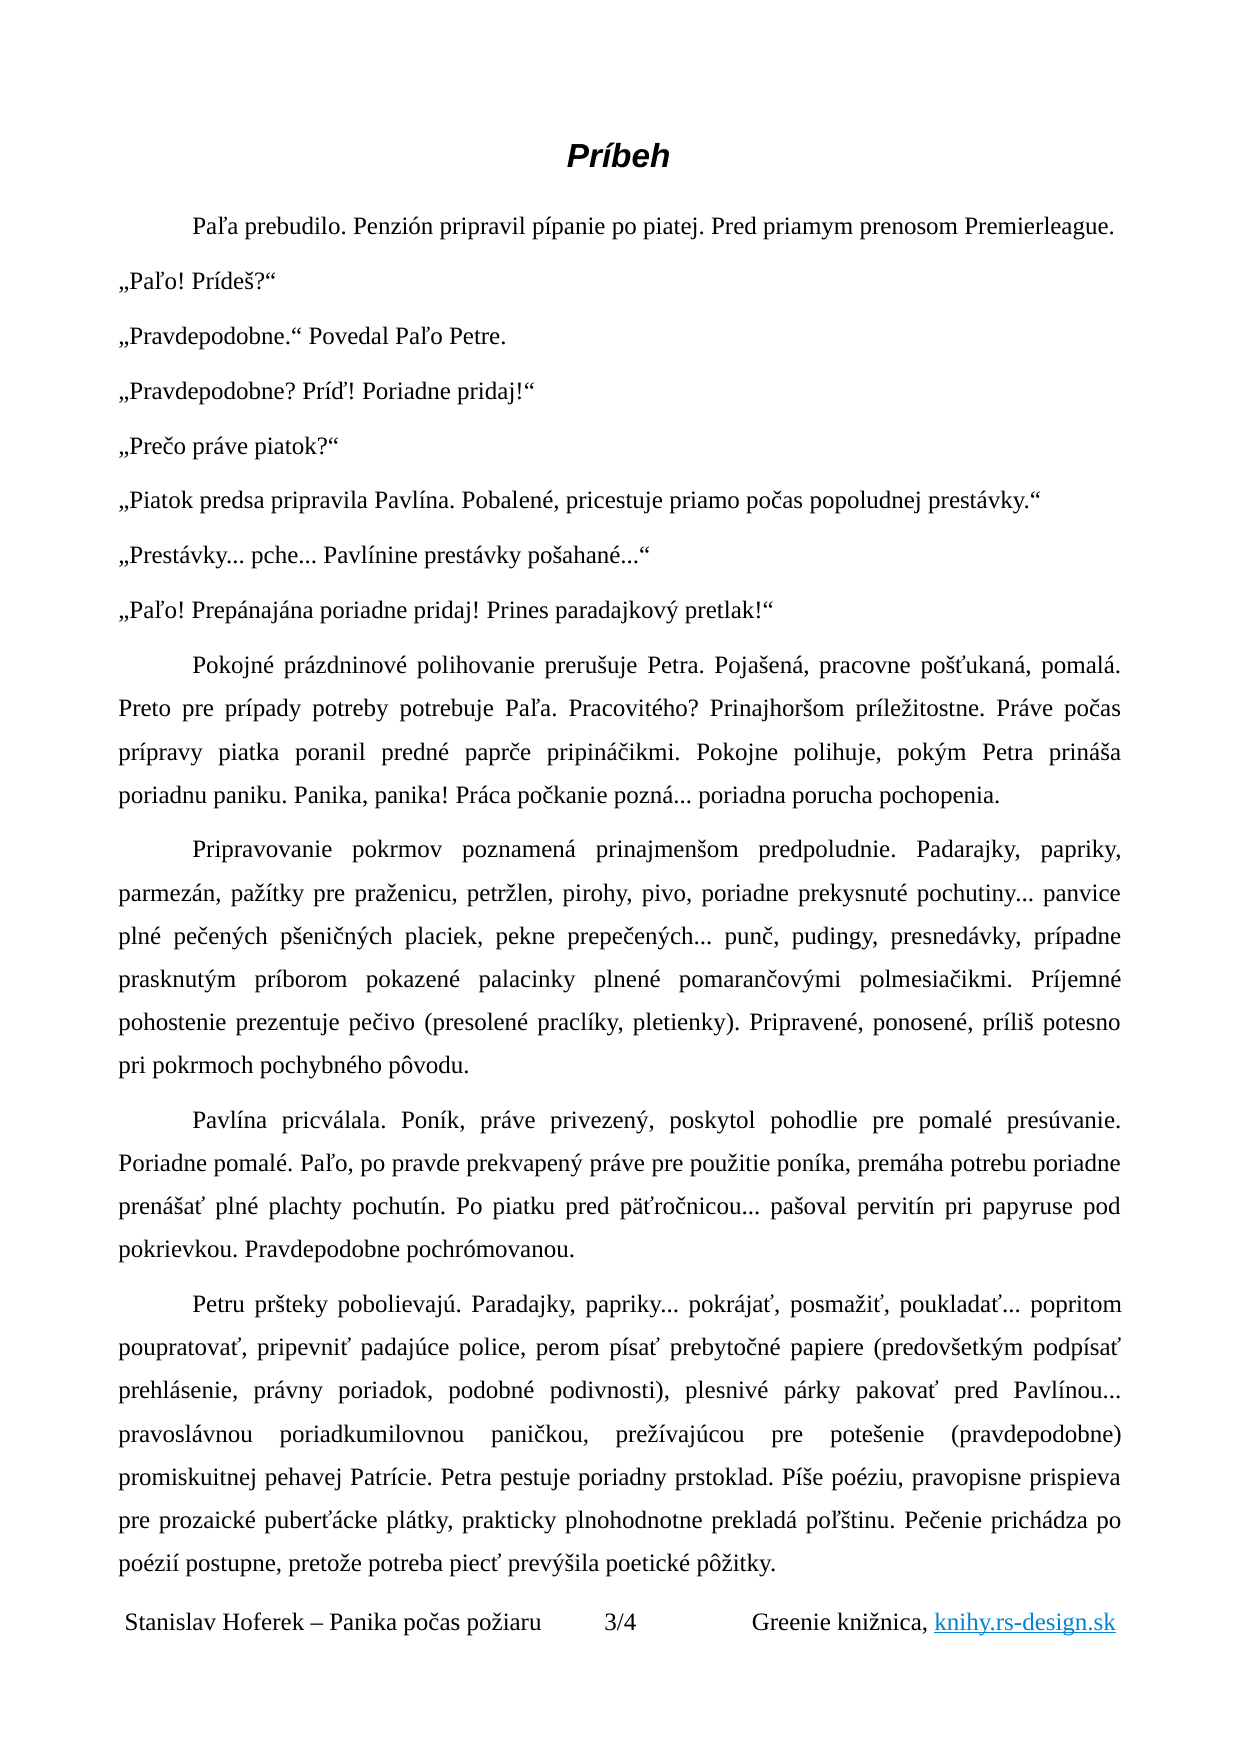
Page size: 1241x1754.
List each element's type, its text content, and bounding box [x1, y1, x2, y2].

text „Pravdepodobne? Príď! Poriadne pridaj!“ [118, 376, 1122, 404]
text Paľa prebudilo. Penzión pripravil pípanie po piatej. Pred priamym prenosom Premierleague. [118, 211, 1122, 240]
text „Paľo! Prepánajána poriadne pridaj! Prines paradajkový pretlak!“ [118, 595, 1122, 624]
text Petru pršteky pobolievajú. Paradajky, papriky... pokrájať, posmažiť, poukladať... popritom poupratovať, pripevniť padajúce police, perom písať prebytočné papiere (predovšetkým podpísať prehlásenie, právny poriadok, podobné podivnosti), plesnivé párky pakovať pred Pavlínou... pravoslávnou poriadkumilovnou paničkou, prežívajúcou pre potešenie (pravdepodobne) promiskuitnej pehavej Patrície. Petra pestuje poriadny prstoklad. Píše poéziu, pravopisne prispieva pre prozaické puberťácke plátky, prakticky plnohodnotne prekladá poľštinu. Pečenie prichádza po poézií postupne, pretože potreba piecť prevýšila poetické pôžitky. [118, 1289, 1122, 1577]
subtitle Príbeh [118, 136, 1122, 174]
text „Prestávky... pche... Pavlínine prestávky pošahané...“ [118, 541, 1122, 569]
text „Prečo práve piatok?“ [118, 431, 1122, 459]
text Pokojné prázdninové polihovanie prerušuje Petra. Pojašená, pracovne pošťukaná, pomalá. Preto pre prípady potreby potrebuje Paľa. Pracovitého? Prinajhoršom príležitostne. Práve počas prípravy piatka poranil predné paprče pripináčikmi. Pokojne polihuje, pokým Petra prináša poriadnu paniku. Panika, panika! Práca počkanie pozná... poriadna porucha pochopenia. [118, 650, 1122, 808]
text „Pravdepodobne.“ Povedal Paľo Petre. [118, 321, 1122, 350]
text „Piatok predsa pripravila Pavlína. Pobalené, pricestuje priamo počas popoludnej prestávky.“ [118, 486, 1122, 514]
text Pavlína pricválala. Poník, práve privezený, poskytol pohodlie pre pomalé presúvanie. Poriadne pomalé. Paľo, po pravde prekvapený práve pre použitie poníka, premáha potrebu poriadne prenášať plné plachty pochutín. Po piatku pred päťročnicou... pašoval pervitín pri papyruse pod pokrievkou. Pravdepodobne pochrómovanou. [118, 1105, 1122, 1263]
text Pripravovanie pokrmov poznamená prinajmenšom predpoludnie. Padarajky, papriky, parmezán, pažítky pre praženicu, petržlen, pirohy, pivo, poriadne prekysnuté pochutiny... panvice plné pečených pšeničných placiek, pekne prepečených... punč, pudingy, presnedávky, prípadne prasknutým príborom pokazené palacinky plnené pomarančovými polmesiačikmi. Príjemné pohostenie prezentuje pečivo (presolené praclíky, pletienky). Pripravené, ponosené, príliš potesno pri pokrmoch pochybného pôvodu. [118, 834, 1122, 1079]
text „Paľo! Prídeš?“ [118, 266, 1122, 295]
